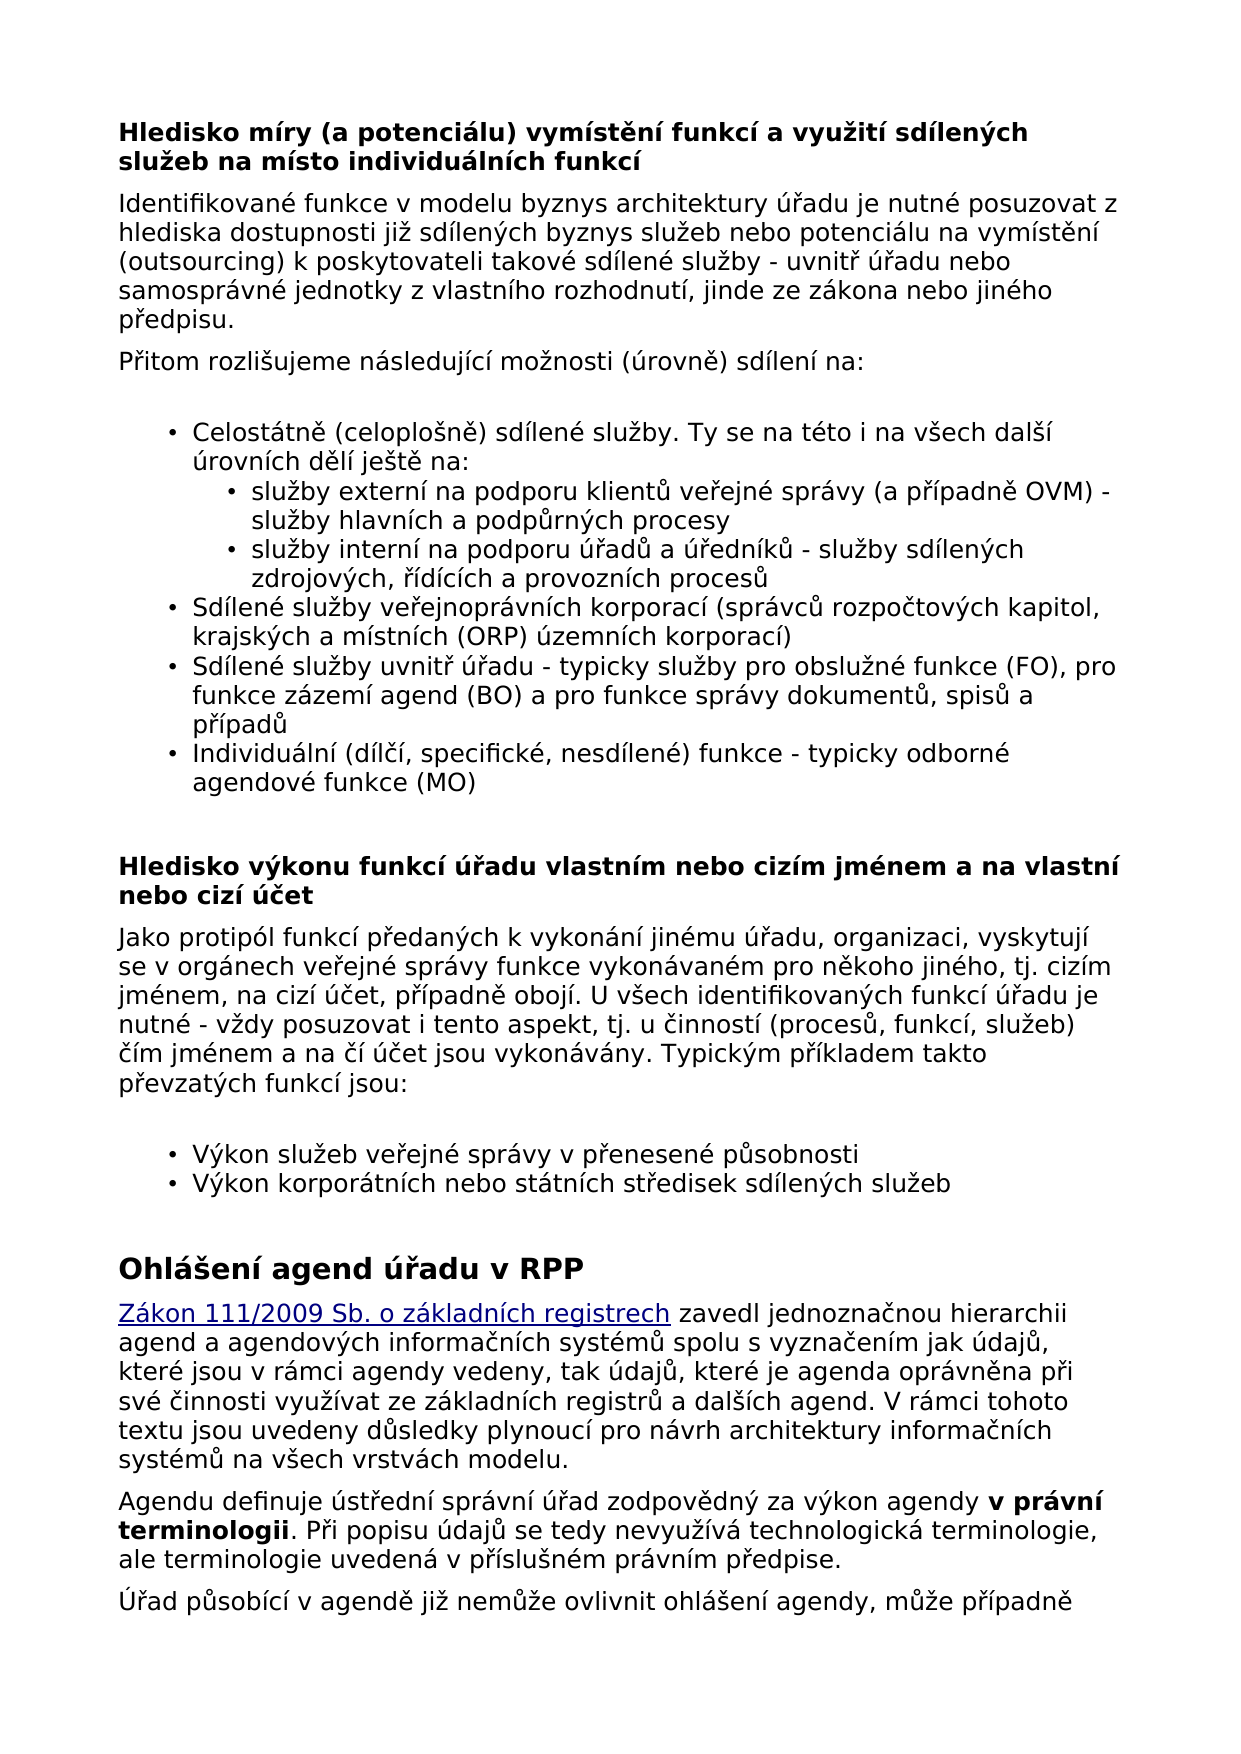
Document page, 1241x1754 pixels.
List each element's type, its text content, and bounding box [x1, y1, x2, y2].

text Identifikované funkce v modelu byznys architektury úřadu je nutné posuzovat z hlediska dostupnosti již sdílených byznys služeb nebo potenciálu na vymístění (outsourcing) k poskytovateli takové sdílené služby - uvnitř úřadu nebo samosprávné jednotky z vlastního rozhodnutí, jinde ze zákona nebo jiného předpisu. [118, 189, 1122, 335]
text Úřad působící v agendě již nemůže ovlivnit ohlášení agendy, může případně [118, 1587, 1122, 1616]
list Sdílené služby veřejnoprávních korporací (správců rozpočtových kapitol, krajských a místních (ORP) územních korporací) [177, 593, 1122, 652]
list Výkon korporátních nebo státních středisek sdílených služeb [177, 1169, 1122, 1198]
list Výkon služeb veřejné správy v přenesené působnosti [177, 1140, 1122, 1169]
list Celostátně (celoplošně) sdílené služby. Ty se na této i na všech další úrovních dělí ještě na: [177, 418, 1122, 477]
text Zákon 111/2009 Sb. o základních registrech zavedl jednoznačnou hierarchii agend a agendových informačních systémů spolu s vyznačením jak údajů, které jsou v rámci agendy vedeny, tak údajů, které je agenda oprávněna při své činnosti využívat ze základních registrů a dalších agend. V rámci tohoto textu jsou uvedeny důsledky plynoucí pro návrh architektury informačních systémů na všech vrstvách modelu. [118, 1299, 1122, 1474]
text Agendu definuje ústřední správní úřad zodpovědný za výkon agendy v právní terminologii. Při popisu údajů se tedy nevyužívá technologická terminologie, ale terminologie uvedená v příslušném právním předpise. [118, 1487, 1122, 1574]
list Sdílené služby uvnitř úřadu - typicky služby pro obslužné funkce (FO), pro funkce zázemí agend (BO) a pro funkce správy dokumentů, spisů a případů [177, 652, 1122, 739]
list služby interní na podporu úřadů a úředníků - služby sdílených zdrojových, řídících a provozních procesů [236, 535, 1122, 593]
subtitle Ohlášení agend úřadu v RPP [118, 1253, 1122, 1287]
subtitle Hledisko míry (a potenciálu) vymístění funkcí a využití sdílených služeb na místo individuálních funkcí [118, 118, 1122, 176]
text Přitom rozlišujeme následující možnosti (úrovně) sdílení na: [118, 347, 1122, 376]
subtitle Hledisko výkonu funkcí úřadu vlastním nebo cizím jménem a na vlastní nebo cizí účet [118, 852, 1122, 910]
list služby externí na podporu klientů veřejné správy (a případně OVM) - služby hlavních a podpůrných procesy [236, 477, 1122, 535]
list Individuální (dílčí, specifické, nesdílené) funkce - typicky odborné agendové funkce (MO) [177, 739, 1122, 798]
text Jako protipól funkcí předaných k vykonání jinému úřadu, organizaci, vyskytují se v orgánech veřejné správy funkce vykonávaném pro někoho jiného, tj. cizím jménem, na cizí účet, případně obojí. U všech identifikovaných funkcí úřadu je nutné - vždy posuzovat i tento aspekt, tj. u činností (procesů, funkcí, služeb) čím jménem a na čí účet jsou vykonávány. Typickým příkladem takto převzatých funkcí jsou: [118, 923, 1122, 1098]
